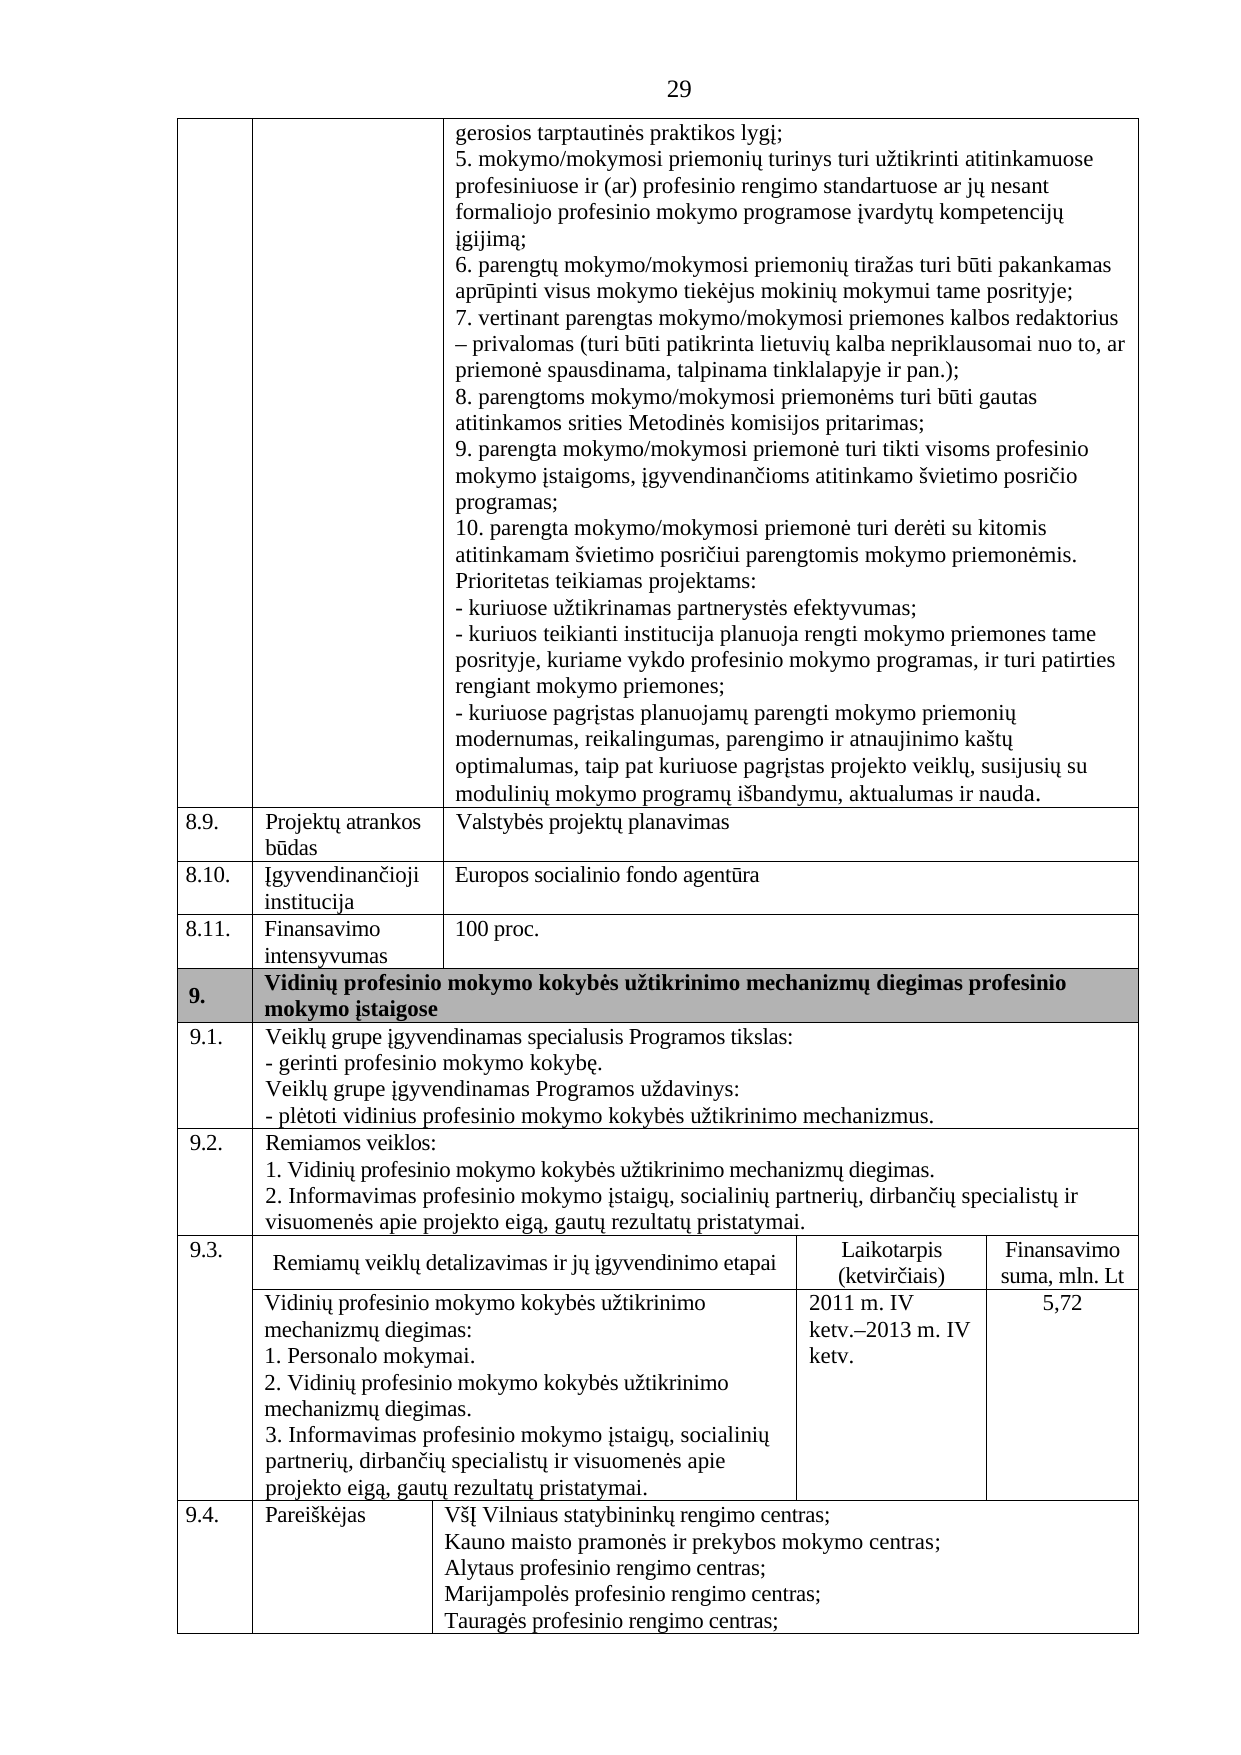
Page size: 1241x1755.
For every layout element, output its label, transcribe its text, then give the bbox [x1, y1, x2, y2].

table_cell Remiamos veiklos: 1. Vidinių profesinio mokymo kokybės užtikrinimo mechanizmų diegimas. 2. Informavimas profesinio mokymo įstaigų, socialinių partnerių, dirbančių specialistų ir visuomenės apie projekto eigą, gautų rezultatų pristatymai. [253, 1129, 1138, 1235]
table_cell Vidinių profesinio mokymo kokybės užtikrinimo mechanizmų diegimas profesinio mokymo įstaigose [253, 969, 1138, 1022]
table_cell 8.10. [178, 862, 252, 914]
table_cell Finansavimo intensyvumas [253, 915, 443, 968]
table_cell 8.9. [178, 808, 252, 861]
table_cell 9.3. [178, 1236, 252, 1500]
table_cell Valstybės projektų planavimas [444, 808, 1138, 861]
table_cell Finansavimo suma, mln. Lt [987, 1236, 1138, 1288]
table_cell 9.1. [178, 1023, 252, 1128]
table_cell VšĮ Vilniaus statybininkų rengimo centras; Kauno maisto pramonės ir prekybos mokymo centras; Alytaus profesinio rengimo centras; Marijampolės profesinio rengimo centras; Tauragės profesinio rengimo centras; [433, 1501, 1138, 1633]
table_cell 9. [178, 969, 252, 1022]
table_cell 9.4. [178, 1501, 252, 1633]
table_cell 100 proc. [444, 915, 1138, 968]
table_cell gerosios tarptautinės praktikos lygį; 5. mokymo/mokymosi priemonių turinys turi užtikrinti atitinkamuose profesiniuose ir (ar) profesinio rengimo standartuose ar jų nesant formaliojo profesinio mokymo programose įvardytų kompetencijų įgijimą; 6. parengtų mokymo/mokymosi priemonių tiražas turi būti pakankamas aprūpinti visus mokymo tiekėjus mokinių mokymui tame posrityje; 7. vertinant parengtas mokymo/mokymosi priemones kalbos redaktorius – privalomas (turi būti patikrinta lietuvių kalba nepriklausomai nuo to, ar priemonė spausdinama, talpinama tinklalapyje ir pan.); 8. parengtoms mokymo/mokymosi priemonėms turi būti gautas atitinkamos srities Metodinės komisijos pritarimas; 9. parengta mokymo/mokymosi priemonė turi tikti visoms profesinio mokymo įstaigoms, įgyvendinančioms atitinkamo švietimo posričio programas; 10. parengta mokymo/mokymosi priemonė turi derėti su kitomis atitinkamam švietimo posričiui parengtomis mokymo priemonėmis. Prioritetas teikiamas projektams: - kuriuose užtikrinamas partnerystės efektyvumas; - kuriuos teikianti institucija planuoja rengti mokymo priemones tame posrityje, kuriame vykdo profesinio mokymo programas, ir turi patirties rengiant mokymo priemones; - kuriuose pagrįstas planuojamų parengti mokymo priemonių modernumas, reikalingumas, parengimo ir atnaujinimo kaštų optimalumas, taip pat kuriuose pagrįstas projekto veiklų, susijusių su modulinių mokymo programų išbandymu, aktualumas ir nauda. [444, 119, 1138, 807]
table_cell [253, 119, 443, 807]
table_cell 5,72 [987, 1290, 1138, 1500]
table_cell Vidinių profesinio mokymo kokybės užtikrinimo mechanizmų diegimas: 1. Personalo mokymai. 2. Vidinių profesinio mokymo kokybės užtikrinimo mechanizmų diegimas. 3. Informavimas profesinio mokymo įstaigų, socialinių partnerių, dirbančių specialistų ir visuomenės apie projekto eigą, gautų rezultatų pristatymai. [253, 1290, 796, 1500]
table_cell 2011 m. IV ketv.–2013 m. IV ketv. [797, 1290, 986, 1500]
table_cell [178, 119, 252, 807]
table_cell Veiklų grupe įgyvendinamas specialusis Programos tikslas: - gerinti profesinio mokymo kokybę. Veiklų grupe įgyvendinamas Programos uždavinys: - plėtoti vidinius profesinio mokymo kokybės užtikrinimo mechanizmus. [253, 1023, 1138, 1128]
table_cell Įgyvendinančioji institucija [253, 862, 443, 914]
table_cell Projektų atrankos būdas [253, 808, 443, 861]
table_cell Remiamų veiklų detalizavimas ir jų įgyvendinimo etapai [253, 1236, 796, 1288]
table_cell Europos socialinio fondo agentūra [444, 862, 1138, 914]
table_cell 8.11. [178, 915, 252, 968]
table_cell Laikotarpis (ketvirčiais) [797, 1236, 986, 1288]
table_cell 9.2. [178, 1129, 252, 1235]
table_cell Pareiškėjas [253, 1501, 432, 1633]
